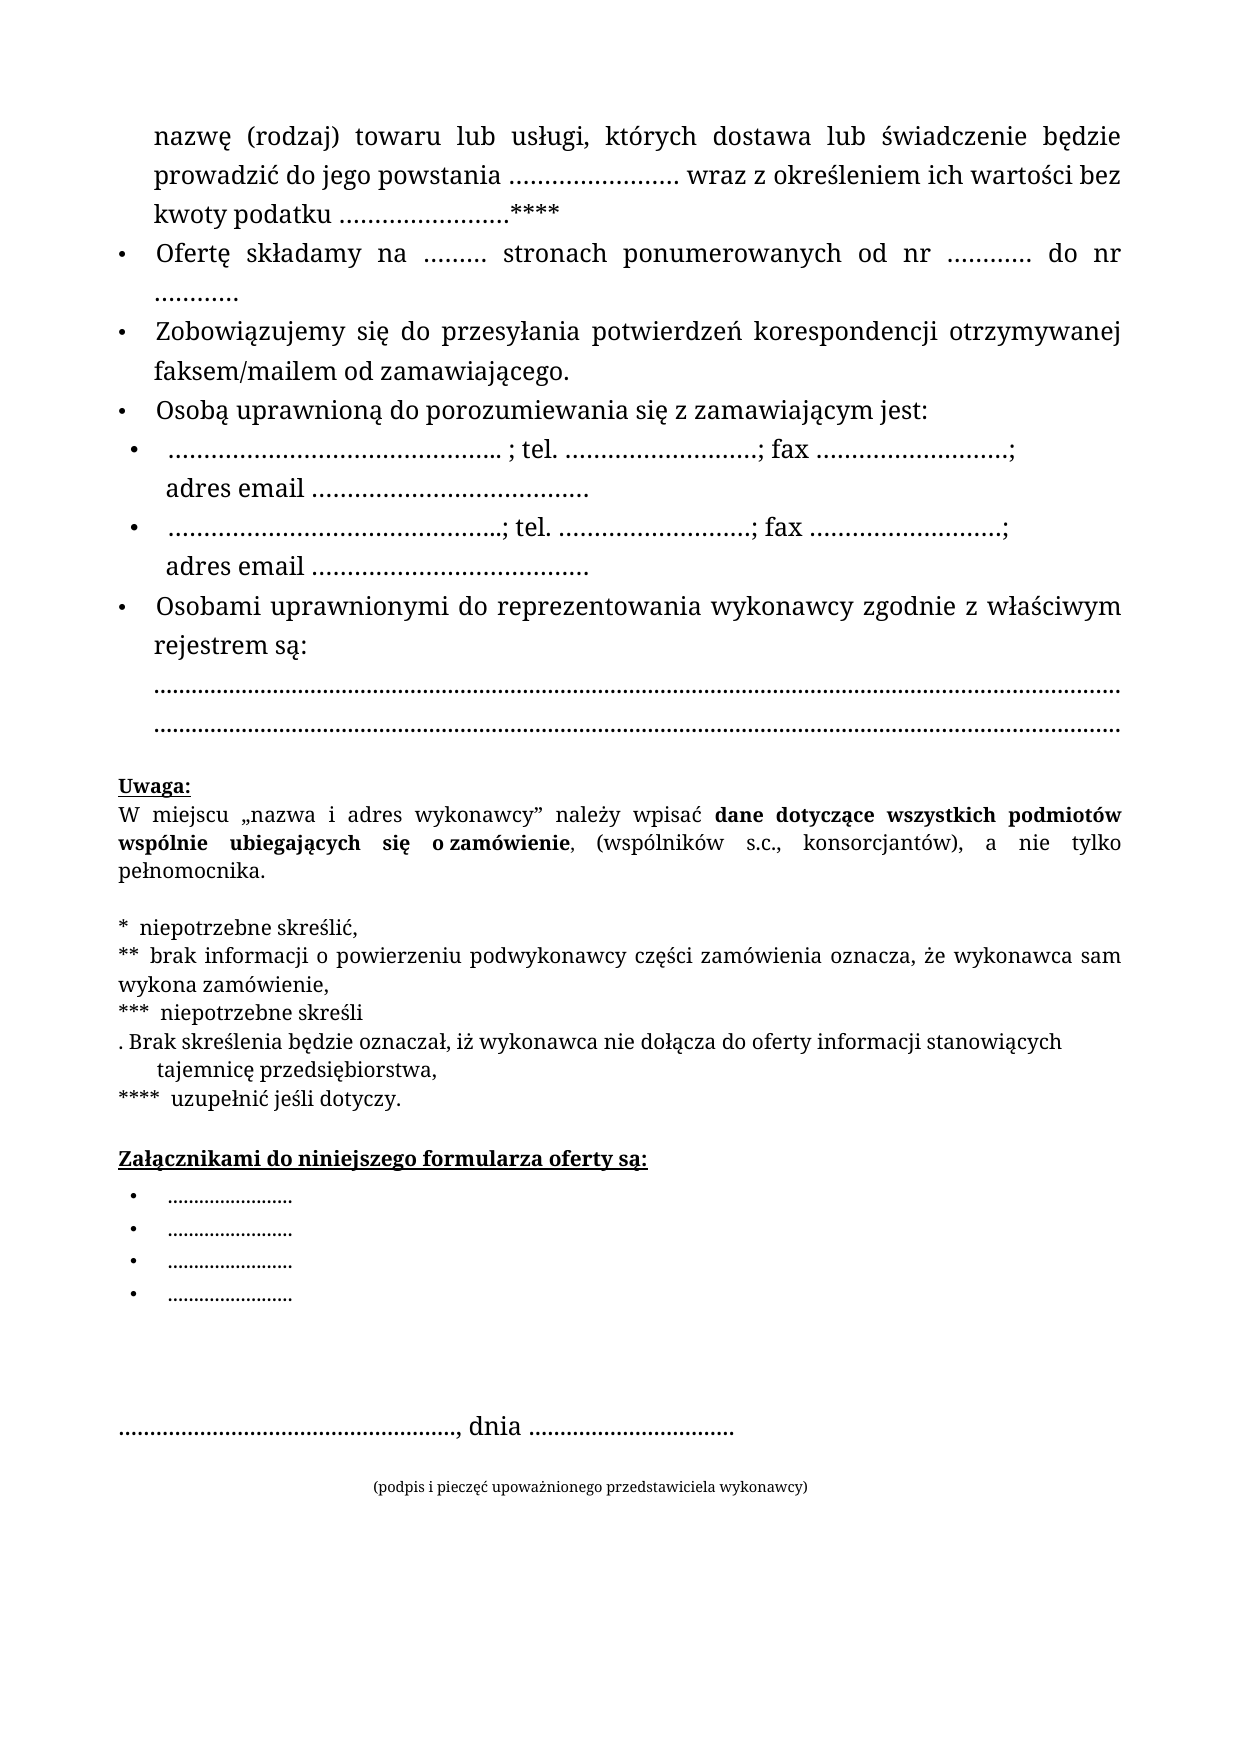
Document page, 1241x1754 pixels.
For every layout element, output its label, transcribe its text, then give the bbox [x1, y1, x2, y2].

list Osobą uprawnioną do porozumiewania się z zamawiającym jest: [116, 392, 1122, 426]
list ........................ [128, 1279, 1122, 1307]
text (podpis i pieczęć upoważnionego przedstawiciela wykonawcy) [118, 1473, 1122, 1498]
text adres email ………………………………… [165, 471, 1122, 505]
text *** niepotrzebne skreśli [118, 998, 1122, 1027]
text Załącznikami do niniejszego formularza oferty są: [118, 1144, 1122, 1173]
text W miejscu „nazwa i adres wykonawcy” należy wpisać dane dotyczące wszystkich podmiotów wspólnie ubiegających się o zamówienie, (wspólników s.c., konsorcjantów), a nie tylko pełnomocnika. [118, 800, 1122, 885]
list nazwę (rodzaj) towaru lub usługi, których dostawa lub świadczenie będzie prowadzić do jego powstania …………………… wraz z określeniem ich wartości bez kwoty podatku ……………………**** [116, 118, 1122, 231]
list ........................ [128, 1214, 1122, 1242]
list ……………………………………….. ; tel. ………………………; fax ………………………; [128, 431, 1122, 466]
text adres email ………………………………… [165, 549, 1122, 583]
text Uwaga: [118, 773, 1122, 800]
text * niepotrzebne skreślić, [118, 913, 1122, 942]
list ........................ [128, 1181, 1122, 1209]
list Zobowiązujemy się do przesyłania potwierdzeń korespondencji otrzymywanej faksem/mailem od zamawiającego. [116, 314, 1122, 387]
list ………………………………………..; tel. ………………………; fax ………………………; [128, 510, 1122, 544]
list Osobami uprawnionymi do reprezentowania wykonawcy zgodnie z właściwym rejestrem są: [116, 588, 1122, 661]
list Ofertę składamy na ……… stronach ponumerowanych od nr ………… do nr ………… [116, 236, 1122, 309]
text tajemnicę przedsiębiorstwa, [118, 1055, 1122, 1084]
text ** brak informacji o powierzeniu podwykonawcy części zamówienia oznacza, że wykonawca sam wykona zamówienie, [118, 942, 1122, 998]
text **** uzupełnić jeśli dotyczy. [118, 1084, 1122, 1112]
text . Brak skreślenia będzie oznaczał, iż wykonawca nie dołącza do oferty informacji stanowiących [118, 1027, 1122, 1055]
text ......................................................, dnia ................................. [118, 1408, 1122, 1442]
list ........................ [128, 1246, 1122, 1275]
